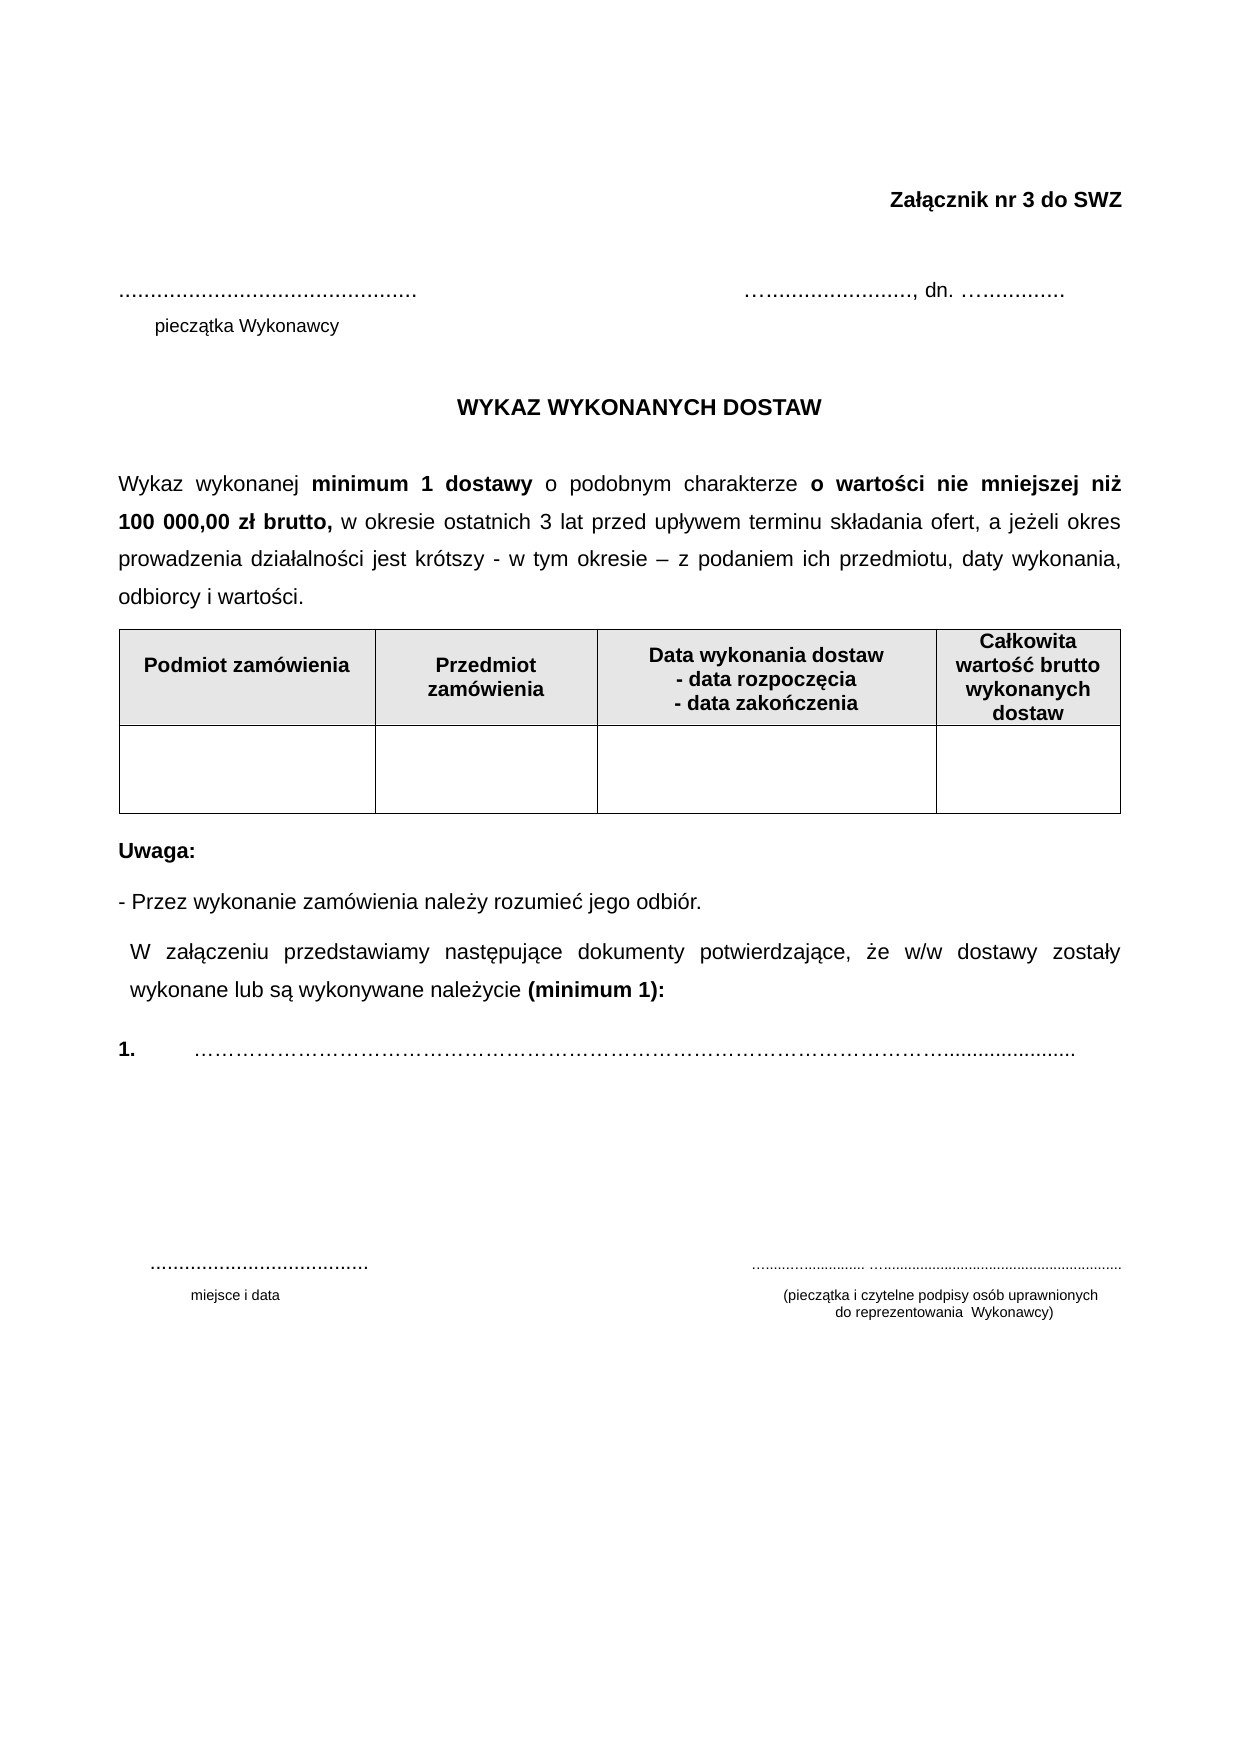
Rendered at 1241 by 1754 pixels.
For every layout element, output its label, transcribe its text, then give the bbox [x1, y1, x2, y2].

text ...................................... …......…............... …........................................................... [118, 1250, 1122, 1274]
subtitle ............................................... …......................., dn. …............. [118, 276, 1122, 302]
table_header Przedmiot zamówienia [376, 630, 597, 724]
text miejsce i data (pieczątka i czytelne podpisy osób uprawnionych [118, 1287, 1122, 1303]
text pieczątka Wykonawcy [118, 315, 1122, 337]
table_cell [598, 726, 936, 813]
table_header Całkowita wartość brutto wykonanych dostaw [937, 630, 1120, 724]
table_header Podmiot zamówienia [120, 630, 375, 724]
text W załączeniu przedstawiamy następujące dokumenty potwierdzające, że w/w dostawy zostały wykonane lub są wykonywane należycie (minimum 1): [130, 939, 1122, 1002]
text Załącznik nr 3 do SWZ [118, 187, 1122, 212]
table_cell [120, 726, 375, 813]
table_cell [376, 726, 597, 813]
text WYKAZ WYKONANYCH DOSTAW [118, 394, 1122, 421]
table_cell [937, 726, 1120, 813]
table_header Data wykonania dostaw - data rozpoczęcia - data zakończenia [598, 630, 936, 724]
text do reprezentowania Wykonawcy) [118, 1303, 1122, 1320]
text Wykaz wykonanej minimum 1 dostawy o podobnym charakterze o wartości nie mniejszej niż 100 000,00 zł brutto, w okresie ostatnich 3 lat przed upływem terminu składania ofert, a jeżeli okres prowadzenia działalności jest krótszy - w tym okresie – z podaniem ich przedmiotu, daty wykonania, odbiorcy i wartości. [118, 471, 1122, 609]
text Uwaga: [118, 838, 1122, 864]
list ………………………………………………………………………………………………....................... [118, 1036, 1122, 1060]
text - Przez wykonanie zamówienia należy rozumieć jego odbiór. [118, 889, 1122, 914]
